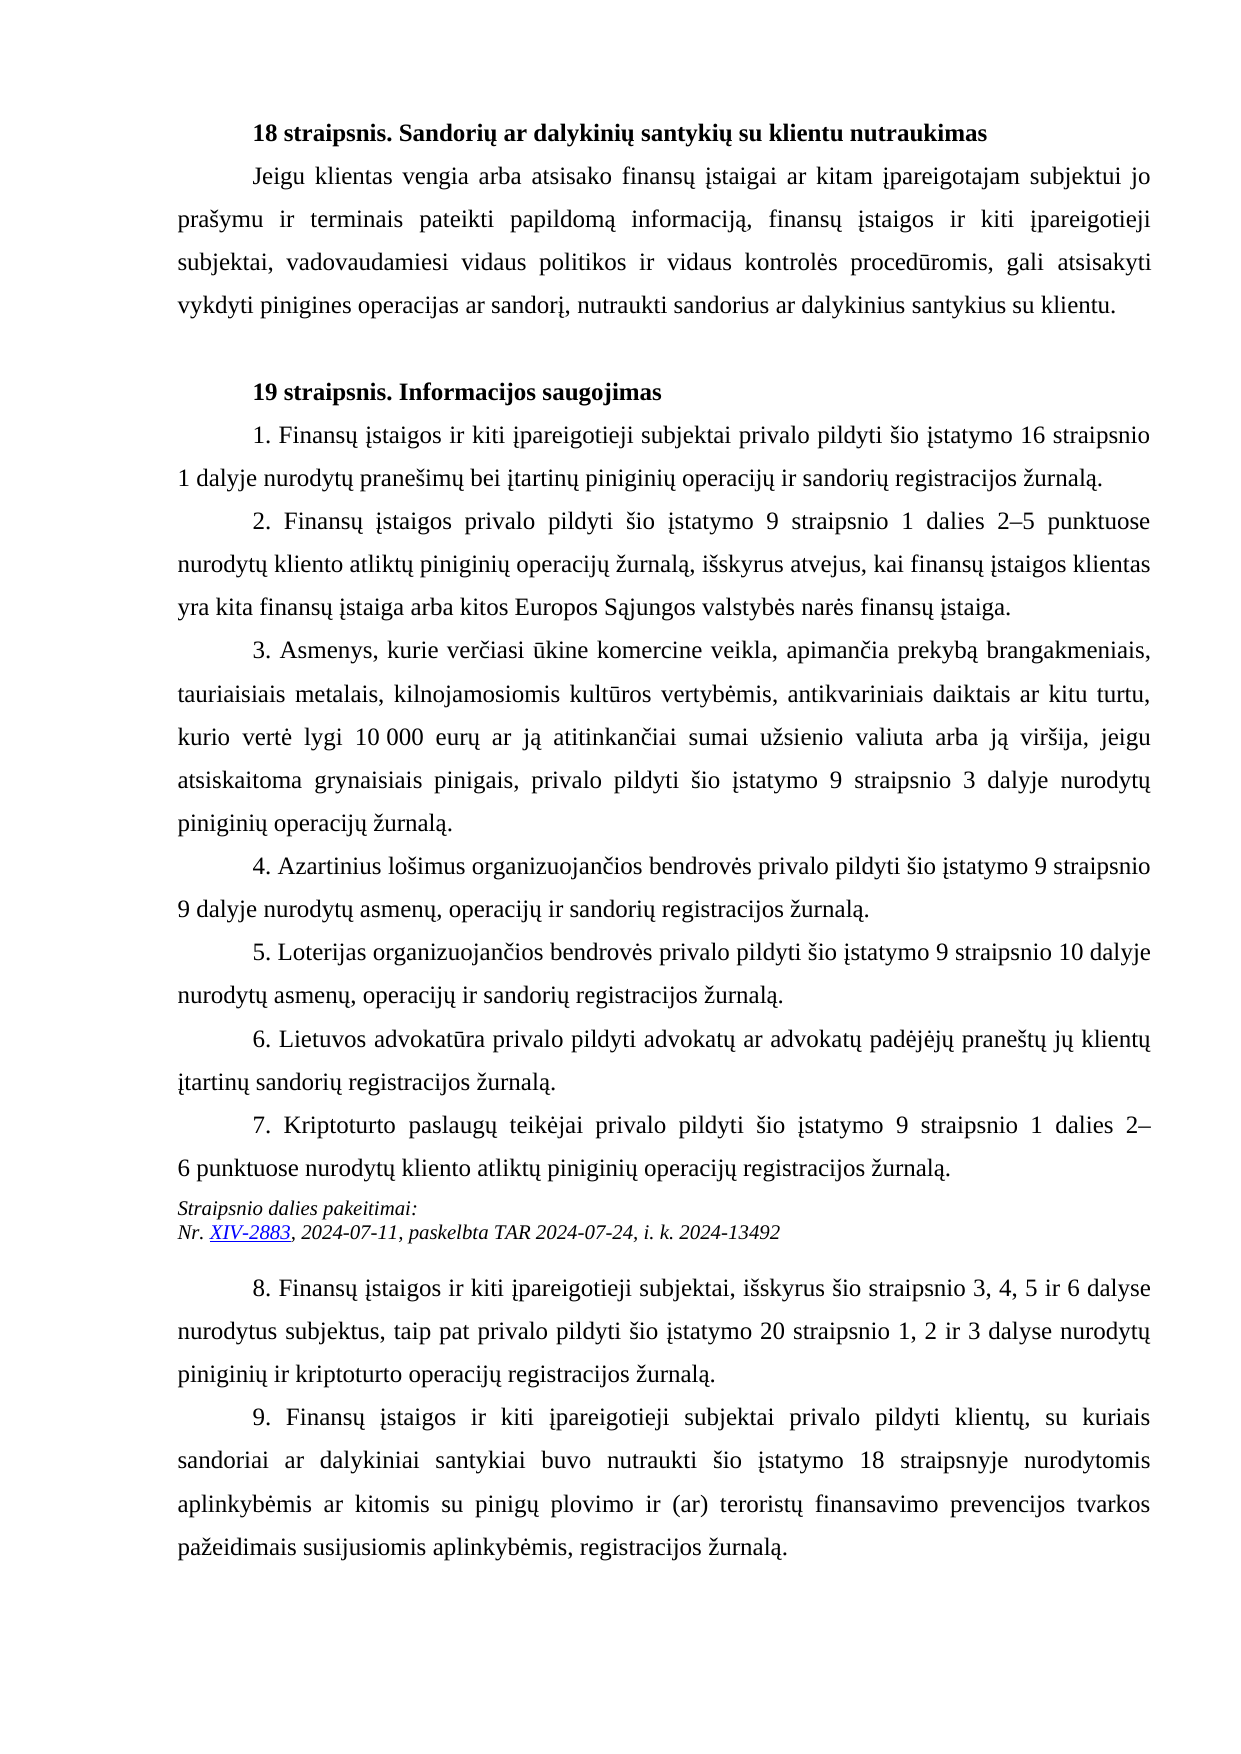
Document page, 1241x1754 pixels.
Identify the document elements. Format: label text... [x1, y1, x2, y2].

text 7. Kriptoturto paslaugų teikėjai privalo pildyti šio įstatymo 9 straipsnio 1 dalies 2–6 punktuose nurodytų kliento atliktų piniginių operacijų registracijos žurnalą. [177, 1110, 1152, 1182]
text 18 straipsnis. Sandorių ar dalykinių santykių su klientu nutraukimas [177, 118, 1152, 147]
text 8. Finansų įstaigos ir kiti įpareigotieji subjektai, išskyrus šio straipsnio 3, 4, 5 ir 6 dalyse nurodytus subjektus, taip pat privalo pildyti šio įstatymo 20 straipsnio 1, 2 ir 3 dalyse nurodytų piniginių ir kriptoturto operacijų registracijos žurnalą. [177, 1273, 1152, 1388]
text 19 straipsnis. Informacijos saugojimas [177, 377, 1152, 406]
text Straipsnio dalies pakeitimai: [177, 1196, 1152, 1220]
text 9. Finansų įstaigos ir kiti įpareigotieji subjektai privalo pildyti klientų, su kuriais sandoriai ar dalykiniai santykiai buvo nutraukti šio įstatymo 18 straipsnyje nurodytomis aplinkybėmis ar kitomis su pinigų plovimo ir (ar) teroristų finansavimo prevencijos tvarkos pažeidimais susijusiomis aplinkybėmis, registracijos žurnalą. [177, 1402, 1152, 1561]
text 5. Loterijas organizuojančios bendrovės privalo pildyti šio įstatymo 9 straipsnio 10 dalyje nurodytų asmenų, operacijų ir sandorių registracijos žurnalą. [177, 937, 1152, 1009]
text 1. Finansų įstaigos ir kiti įpareigotieji subjektai privalo pildyti šio įstatymo 16 straipsnio 1 dalyje nurodytų pranešimų bei įtartinų piniginių operacijų ir sandorių registracijos žurnalą. [177, 420, 1152, 492]
text 6. Lietuvos advokatūra privalo pildyti advokatų ar advokatų padėjėjų praneštų jų klientų įtartinų sandorių registracijos žurnalą. [177, 1024, 1152, 1096]
text 3. Asmenys, kurie verčiasi ūkine komercine veikla, apimančia prekybą brangakmeniais, tauriaisiais metalais, kilnojamosiomis kultūros vertybėmis, antikvariniais daiktais ar kitu turtu, kurio vertė lygi 10 000 eurų ar ją atitinkančiai sumai užsienio valiuta arba ją viršija, jeigu atsiskaitoma grynaisiais pinigais, privalo pildyti šio įstatymo 9 straipsnio 3 dalyje nurodytų piniginių operacijų žurnalą. [177, 636, 1152, 837]
text 2. Finansų įstaigos privalo pildyti šio įstatymo 9 straipsnio 1 dalies 2–5 punktuose nurodytų kliento atliktų piniginių operacijų žurnalą, išskyrus atvejus, kai finansų įstaigos klientas yra kita finansų įstaiga arba kitos Europos Sąjungos valstybės narės finansų įstaiga. [177, 506, 1152, 621]
text Nr. XIV-2883, 2024-07-11, paskelbta TAR 2024-07-24, i. k. 2024-13492 [177, 1220, 1152, 1244]
text Jeigu klientas vengia arba atsisako finansų įstaigai ar kitam įpareigotajam subjektui jo prašymu ir terminais pateikti papildomą informaciją, finansų įstaigos ir kiti įpareigotieji subjektai, vadovaudamiesi vidaus politikos ir vidaus kontrolės procedūromis, gali atsisakyti vykdyti pinigines operacijas ar sandorį, nutraukti sandorius ar dalykinius santykius su klientu. [177, 161, 1152, 319]
text 4. Azartinius lošimus organizuojančios bendrovės privalo pildyti šio įstatymo 9 straipsnio 9 dalyje nurodytų asmenų, operacijų ir sandorių registracijos žurnalą. [177, 851, 1152, 923]
